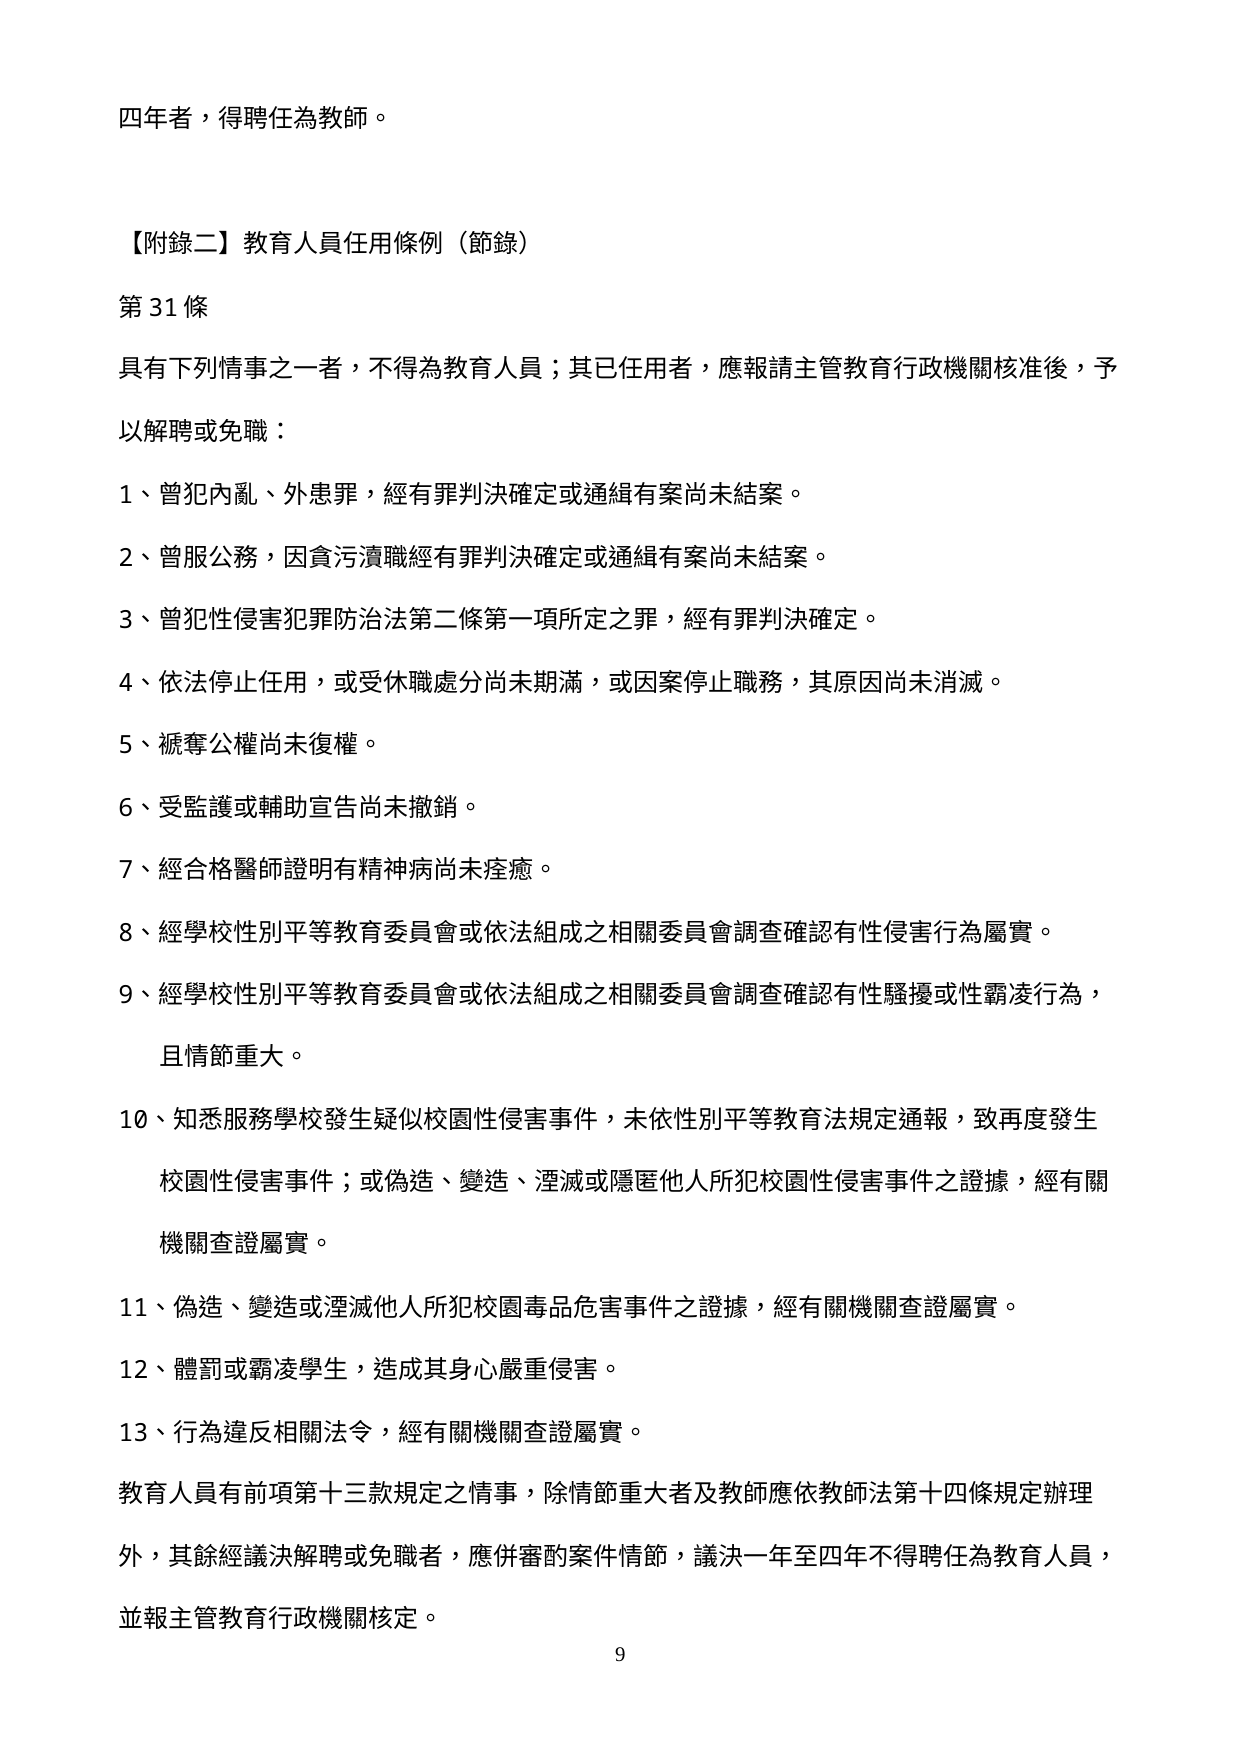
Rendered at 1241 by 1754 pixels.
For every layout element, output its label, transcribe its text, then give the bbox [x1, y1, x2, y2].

list 知悉服務學校發生疑似校園性侵害事件，未依性別平等教育法規定通報，致再度發生校園性侵害事件；或偽造、變造、湮滅或隱匿他人所犯校園性侵害事件之證據，經有關機關查證屬實。 [118, 1077, 1122, 1265]
text 教育人員有前項第十三款規定之情事，除情節重大者及教師應依教師法第十四條規定辦理外，其餘經議決解聘或免職者，應併審酌案件情節，議決一年至四年不得聘任為教育人員，並報主管教育行政機關核定。 [118, 1452, 1122, 1640]
text 四年者，得聘任為教師。 [118, 77, 1122, 140]
text 具有下列情事之一者，不得為教育人員；其已任用者，應報請主管教育行政機關核准後，予以解聘或免職： [118, 327, 1122, 452]
list 曾犯內亂、外患罪，經有罪判決確定或通緝有案尚未結案。 [118, 452, 1122, 515]
text 第31條 [118, 265, 1122, 327]
list 體罰或霸凌學生，造成其身心嚴重侵害。 [118, 1327, 1122, 1390]
list 行為違反相關法令，經有關機關查證屬實。 [118, 1390, 1122, 1452]
text 【附錄二】教育人員任用條例（節錄） [118, 202, 1122, 265]
list 經合格醫師證明有精神病尚未痊癒。 [118, 827, 1122, 890]
list 依法停止任用，或受休職處分尚未期滿，或因案停止職務，其原因尚未消滅。 [118, 640, 1122, 702]
list 曾服公務，因貪污瀆職經有罪判決確定或通緝有案尚未結案。 [118, 515, 1122, 577]
list 經學校性別平等教育委員會或依法組成之相關委員會調查確認有性騷擾或性霸凌行為，且情節重大。 [118, 952, 1122, 1077]
list 褫奪公權尚未復權。 [118, 702, 1122, 765]
list 受監護或輔助宣告尚未撤銷。 [118, 765, 1122, 827]
list 偽造、變造或湮滅他人所犯校園毒品危害事件之證據，經有關機關查證屬實。 [118, 1265, 1122, 1327]
list 曾犯性侵害犯罪防治法第二條第一項所定之罪，經有罪判決確定。 [118, 577, 1122, 640]
list 經學校性別平等教育委員會或依法組成之相關委員會調查確認有性侵害行為屬實。 [118, 890, 1122, 952]
